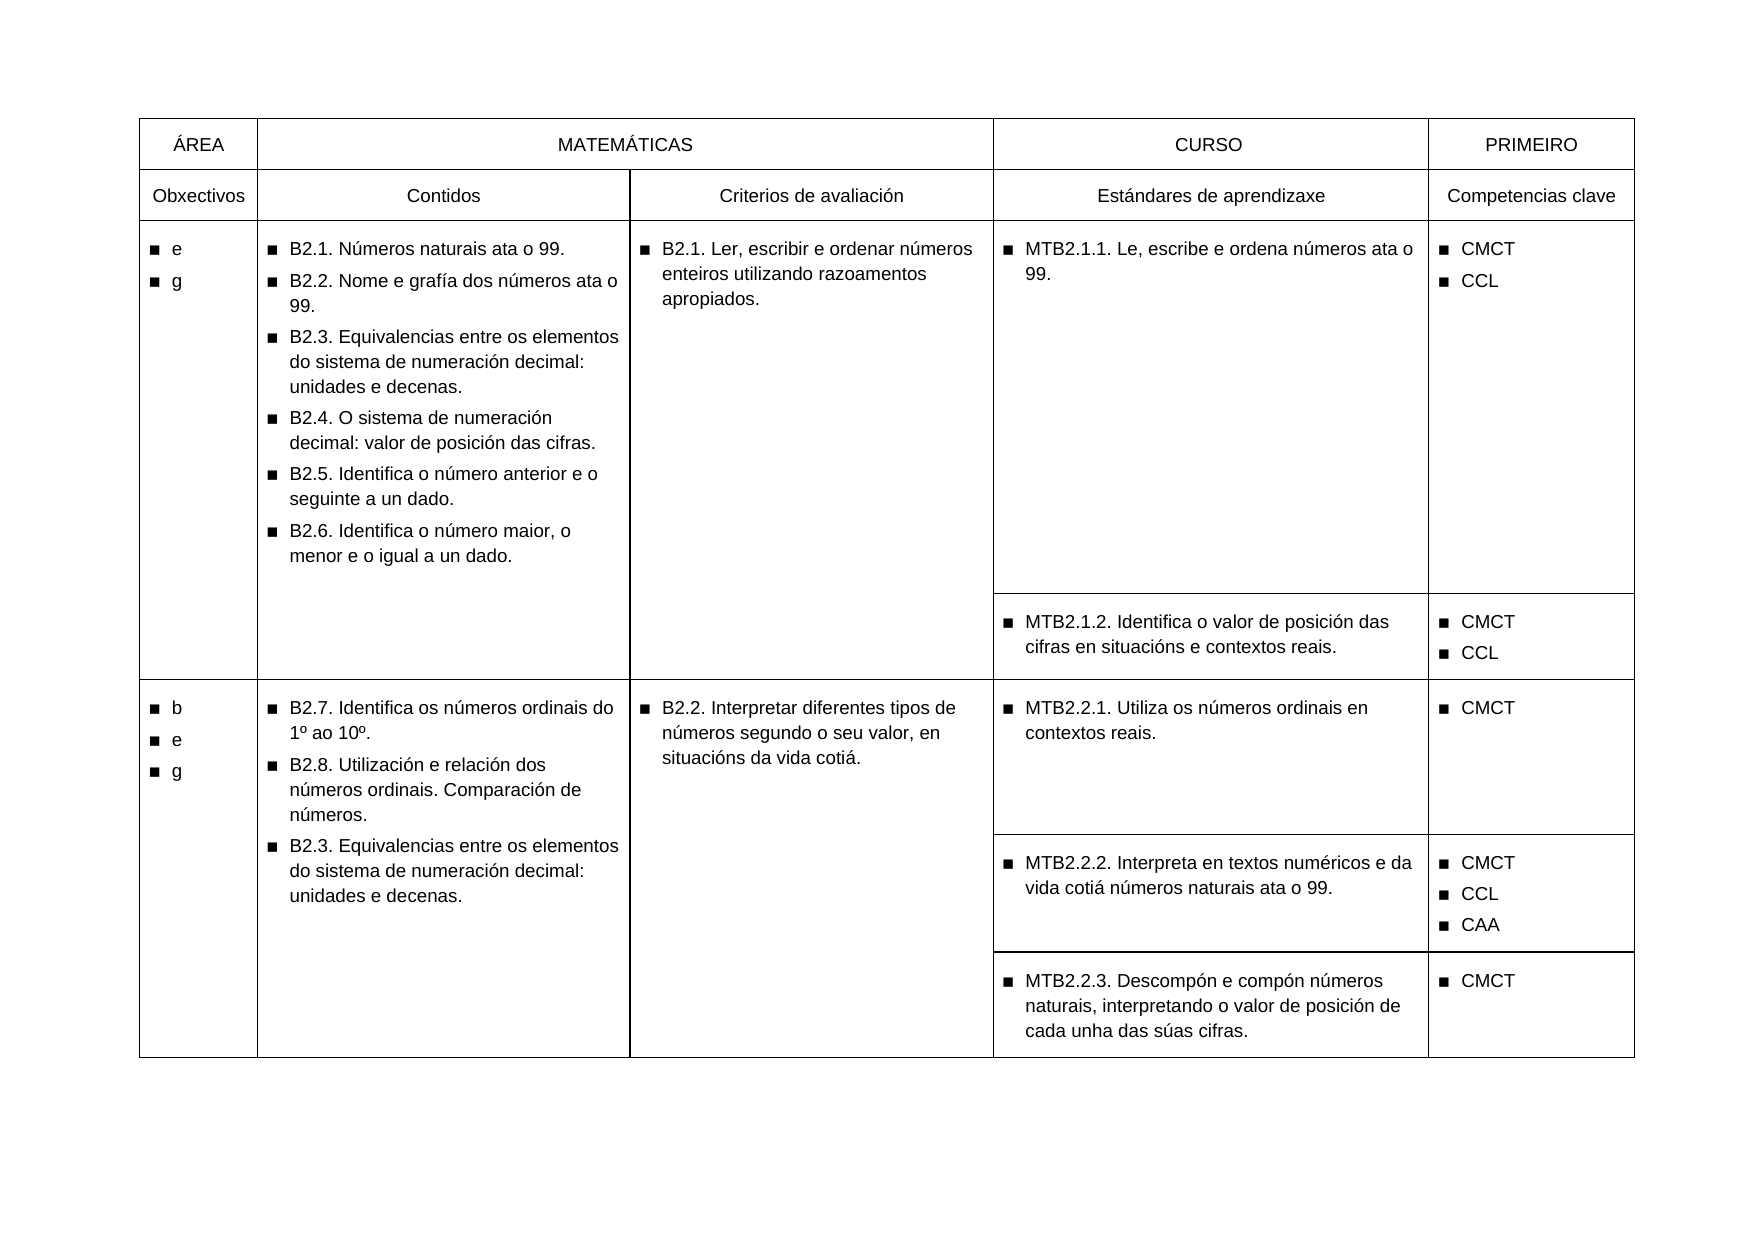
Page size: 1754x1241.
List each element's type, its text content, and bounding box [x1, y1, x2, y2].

table_cell MTB2.2.2. Interpreta en textos numéricos e da vida cotiá números naturais ata o 99. [994, 835, 1428, 951]
table_cell Obxectivos [140, 170, 257, 220]
table_cell CMCT [1429, 953, 1634, 1057]
table_cell CMCT [1429, 680, 1634, 834]
table_header ÁREA [140, 119, 257, 169]
table_cell Estándares de aprendizaxe [994, 170, 1428, 220]
table_cell MTB2.2.3. Descompón e compón números naturais, interpretando o valor de posición de cada unha das súas cifras. [994, 953, 1428, 1057]
table_cell B2.1. Números naturais ata o 99. B2.2. Nome e grafía dos números ata o 99. B2.3. Equivalencias entre os elementos do sistema de numeración decimal: unidades e decenas. B2.4. O sistema de numeración decimal: valor de posición das cifras. B2.5. Identifica o número anterior e o seguinte a un dado. B2.6. Identifica o número maior, o menor e o igual a un dado. [258, 221, 629, 679]
table_cell CMCT CCL [1429, 594, 1634, 679]
table_cell MTB2.1.1. Le, escribe e ordena números ata o 99. [994, 221, 1428, 593]
table_cell b e g [140, 680, 257, 1057]
table_cell Criterios de avaliación [631, 170, 993, 220]
table_cell CMCT CCL [1429, 221, 1634, 593]
table_cell MTB2.2.1. Utiliza os números ordinais en contextos reais. [994, 680, 1428, 834]
table_cell B2.1. Ler, escribir e ordenar números enteiros utilizando razoamentos apropiados. [631, 221, 993, 679]
table_cell Contidos [258, 170, 629, 220]
table_cell MTB2.1.2. Identifica o valor de posición das cifras en situacións e contextos reais. [994, 594, 1428, 679]
table_header CURSO [994, 119, 1428, 169]
table_header PRIMEIRO [1429, 119, 1634, 169]
table_cell B2.2. Interpretar diferentes tipos de números segundo o seu valor, en situacións da vida cotiá. [631, 680, 993, 1057]
table_cell B2.7. Identifica os números ordinais do 1º ao 10º. B2.8. Utilización e relación dos números ordinais. Comparación de números. B2.3. Equivalencias entre os elementos do sistema de numeración decimal: unidades e decenas. [258, 680, 629, 1057]
table_cell CMCT CCL CAA [1429, 835, 1634, 951]
table_header MATEMÁTICAS [258, 119, 993, 169]
table_cell e g [140, 221, 257, 679]
table_cell Competencias clave [1429, 170, 1634, 220]
